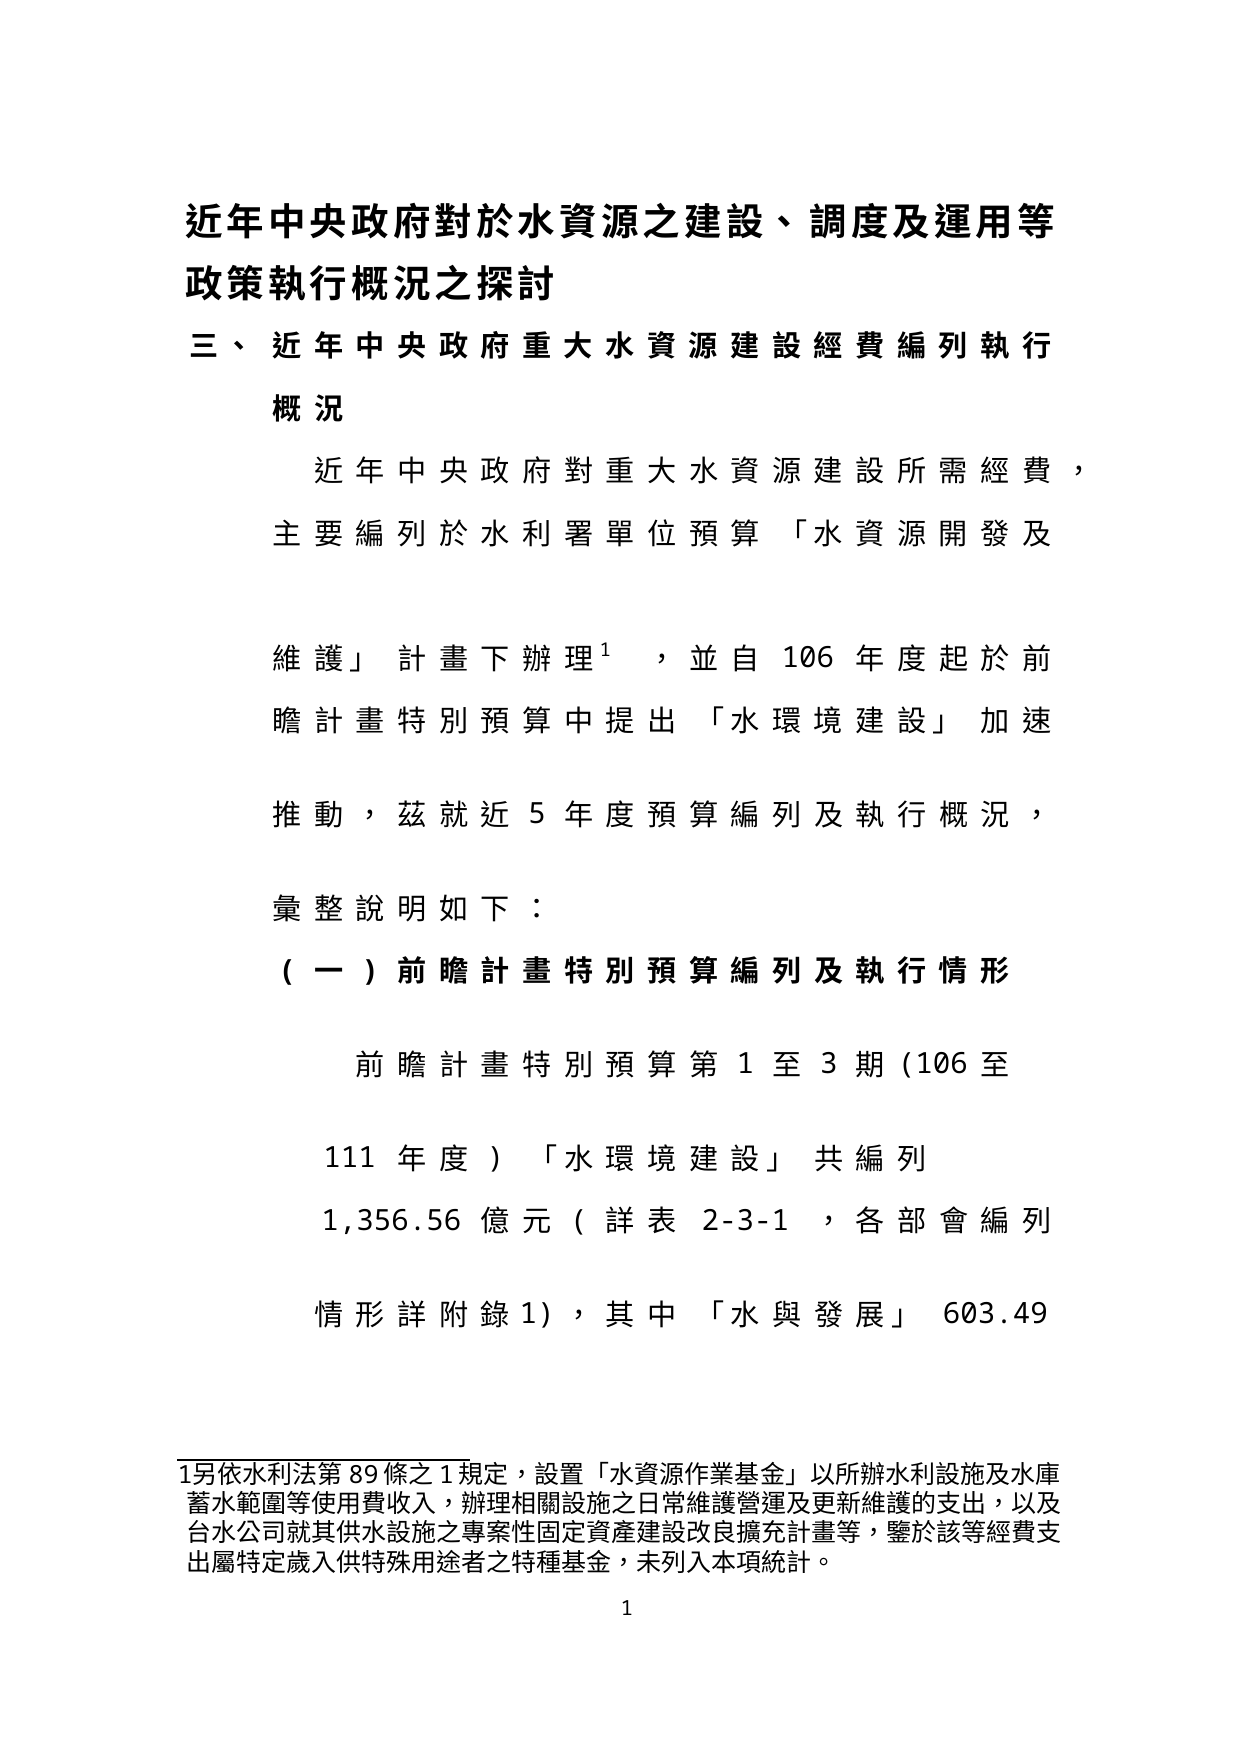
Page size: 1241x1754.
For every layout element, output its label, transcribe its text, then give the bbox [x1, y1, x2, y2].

text 近年中央政府對重大水資源建設所需經費，主要編列於水利署單位預算「水資源開發及維護」計畫下辦理，並自106年度起於前瞻計畫特別預算中提出「水環境建設」加速推動，茲就近5年度預算編列及執行概況，彙整說明如下： [242, 427, 1058, 927]
text 三、近年中央政府重大水資源建設經費編列執行概況 [183, 302, 1058, 427]
text (一)前瞻計畫特別預算編列及執行情形 [242, 927, 1058, 990]
text 另依水利法第89條之1規定，設置「水資源作業基金」以所辦水利設施及水庫蓄水範圍等使用費收入，辦理相關設施之日常維護營運及更新維護的支出，以及台水公司就其供水設施之專案性固定資產建設改良擴充計畫等，鑒於該等經費支出屬特定歲入供特殊用途者之特種基金，未列入本項統計。 [177, 1460, 1063, 1577]
text 前瞻計畫特別預算第1至3期(106至111年度)「水環境建設」共編列1,356.56億元(詳表2-3-1，各部會編列情形詳附錄1)，其中「水與發展」603.49 [271, 990, 1058, 1365]
text 近年中央政府對於水資源之建設、調度及運用等政策執行概況之探討 [183, 177, 1058, 302]
